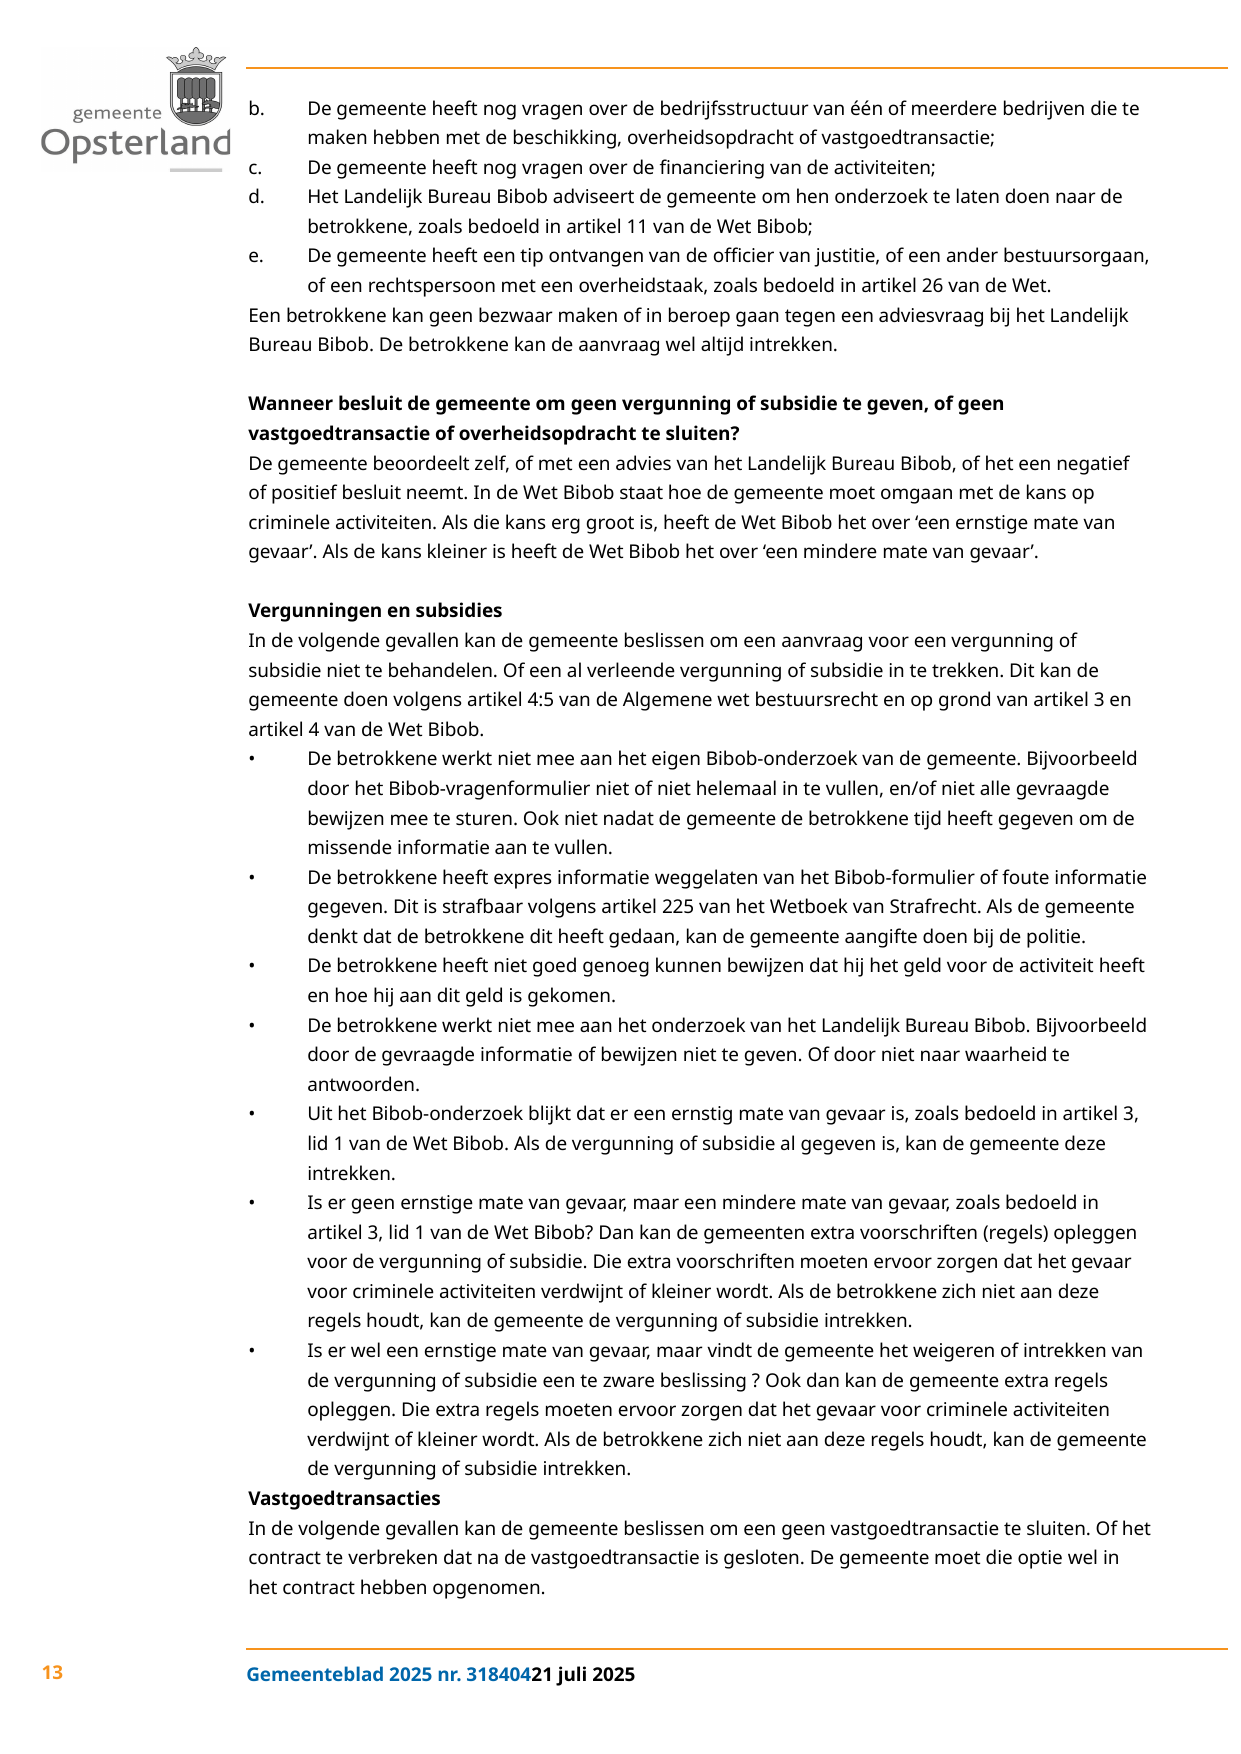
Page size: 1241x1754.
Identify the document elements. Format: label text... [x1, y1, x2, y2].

list De betrokkene werkt niet mee aan het onderzoek van het Landelijk Bureau Bibob. Bijvoorbeeld door de gevraagde informatie of bewijzen niet te geven. Of door niet naar waarheid te antwoorden. [248, 1012, 1152, 1097]
list Het Landelijk Bureau Bibob adviseert de gemeente om hen onderzoek te laten doen naar de betrokkene, zoals bedoeld in artikel 11 van de Wet Bibob; [248, 183, 1152, 239]
list De betrokkene werkt niet mee aan het eigen Bibob-onderzoek van de gemeente. Bijvoorbeeld door het Bibob-vragenformulier niet of niet helemaal in te vullen, en/of niet alle gevraagde bewijzen mee te sturen. Ook niet nadat de gemeente de betrokkene tijd heeft gegeven om de missende informatie aan te vullen. [248, 746, 1152, 860]
text Vastgoedtransacties [248, 1485, 1152, 1511]
list Uit het Bibob-onderzoek blijkt dat er een ernstig mate van gevaar is, zoals bedoeld in artikel 3, lid 1 van de Wet Bibob. Als de vergunning of subsidie al gegeven is, kan de gemeente deze intrekken. [248, 1101, 1152, 1186]
list De gemeente heeft een tip ontvangen van de officier van justitie, of een ander bestuursorgaan, of een rechtspersoon met een overheidstaak, zoals bedoeld in artikel 26 van de Wet. [248, 243, 1152, 298]
list Is er wel een ernstige mate van gevaar, maar vindt de gemeente het weigeren of intrekken van de vergunning of subsidie een te zware beslissing ? Ook dan kan de gemeente extra regels opleggen. Die extra regels moeten ervoor zorgen dat het gevaar voor criminele activiteiten verdwijnt of kleiner wordt. Als de betrokkene zich niet aan deze regels houdt, kan de gemeente de vergunning of subsidie intrekken. [248, 1337, 1152, 1481]
text In de volgende gevallen kan de gemeente beslissen om een geen vastgoedtransactie te sluiten. Of het contract te verbreken dat na de vastgoedtransactie is gesloten. De gemeente moet die optie wel in het contract hebben opgenomen. [248, 1515, 1152, 1600]
list De betrokkene heeft expres informatie weggelaten van het Bibob-formulier of foute informatie gegeven. Dit is strafbaar volgens artikel 225 van het Wetboek van Strafrecht. Als de gemeente denkt dat de betrokkene dit heeft gedaan, kan de gemeente aangifte doen bij de politie. [248, 864, 1152, 949]
list De gemeente heeft nog vragen over de bedrijfsstructuur van één of meerdere bedrijven die te maken hebben met de beschikking, overheidsopdracht of vastgoedtransactie; [248, 95, 1152, 150]
list De gemeente heeft nog vragen over de financiering van de activiteiten; [248, 154, 1152, 180]
text De gemeente beoordeelt zelf, of met een advies van het Landelijk Bureau Bibob, of het een negatief of positief besluit neemt. In de Wet Bibob staat hoe de gemeente moet omgaan met de kans op criminele activiteiten. Als die kans erg groot is, heeft de Wet Bibob het over ‘een ernstige mate van gevaar’. Als de kans kleiner is heeft de Wet Bibob het over ‘een mindere mate van gevaar’. [248, 450, 1152, 564]
text In de volgende gevallen kan de gemeente beslissen om een aanvraag voor een vergunning of subsidie niet te behandelen. Of een al verleende vergunning of subsidie in te trekken. Dit kan de gemeente doen volgens artikel 4:5 van de Algemene wet bestuursrecht en op grond van artikel 3 en artikel 4 van de Wet Bibob. [248, 627, 1152, 742]
list Is er geen ernstige mate van gevaar, maar een mindere mate van gevaar, zoals bedoeld in artikel 3, lid 1 van de Wet Bibob? Dan kan de gemeenten extra voorschriften (regels) opleggen voor de vergunning of subsidie. Die extra voorschriften moeten ervoor zorgen dat het gevaar voor criminele activiteiten verdwijnt of kleiner wordt. Als de betrokkene zich niet aan deze regels houdt, kan de gemeente de vergunning of subsidie intrekken. [248, 1189, 1152, 1333]
text Vergunningen en subsidies [248, 598, 1152, 623]
picture [41, 47, 231, 172]
list De betrokkene heeft niet goed genoeg kunnen bewijzen dat hij het geld voor de activiteit heeft en hoe hij aan dit geld is gekomen. [248, 953, 1152, 1008]
text Een betrokkene kan geen bezwaar maken of in beroep gaan tegen een adviesvraag bij het Landelijk Bureau Bibob. De betrokkene kan de aanvraag wel altijd intrekken. [248, 302, 1152, 357]
text Wanneer besluit de gemeente om geen vergunning of subsidie te geven, of geen vastgoedtransactie of overheidsopdracht te sluiten? [248, 391, 1152, 446]
